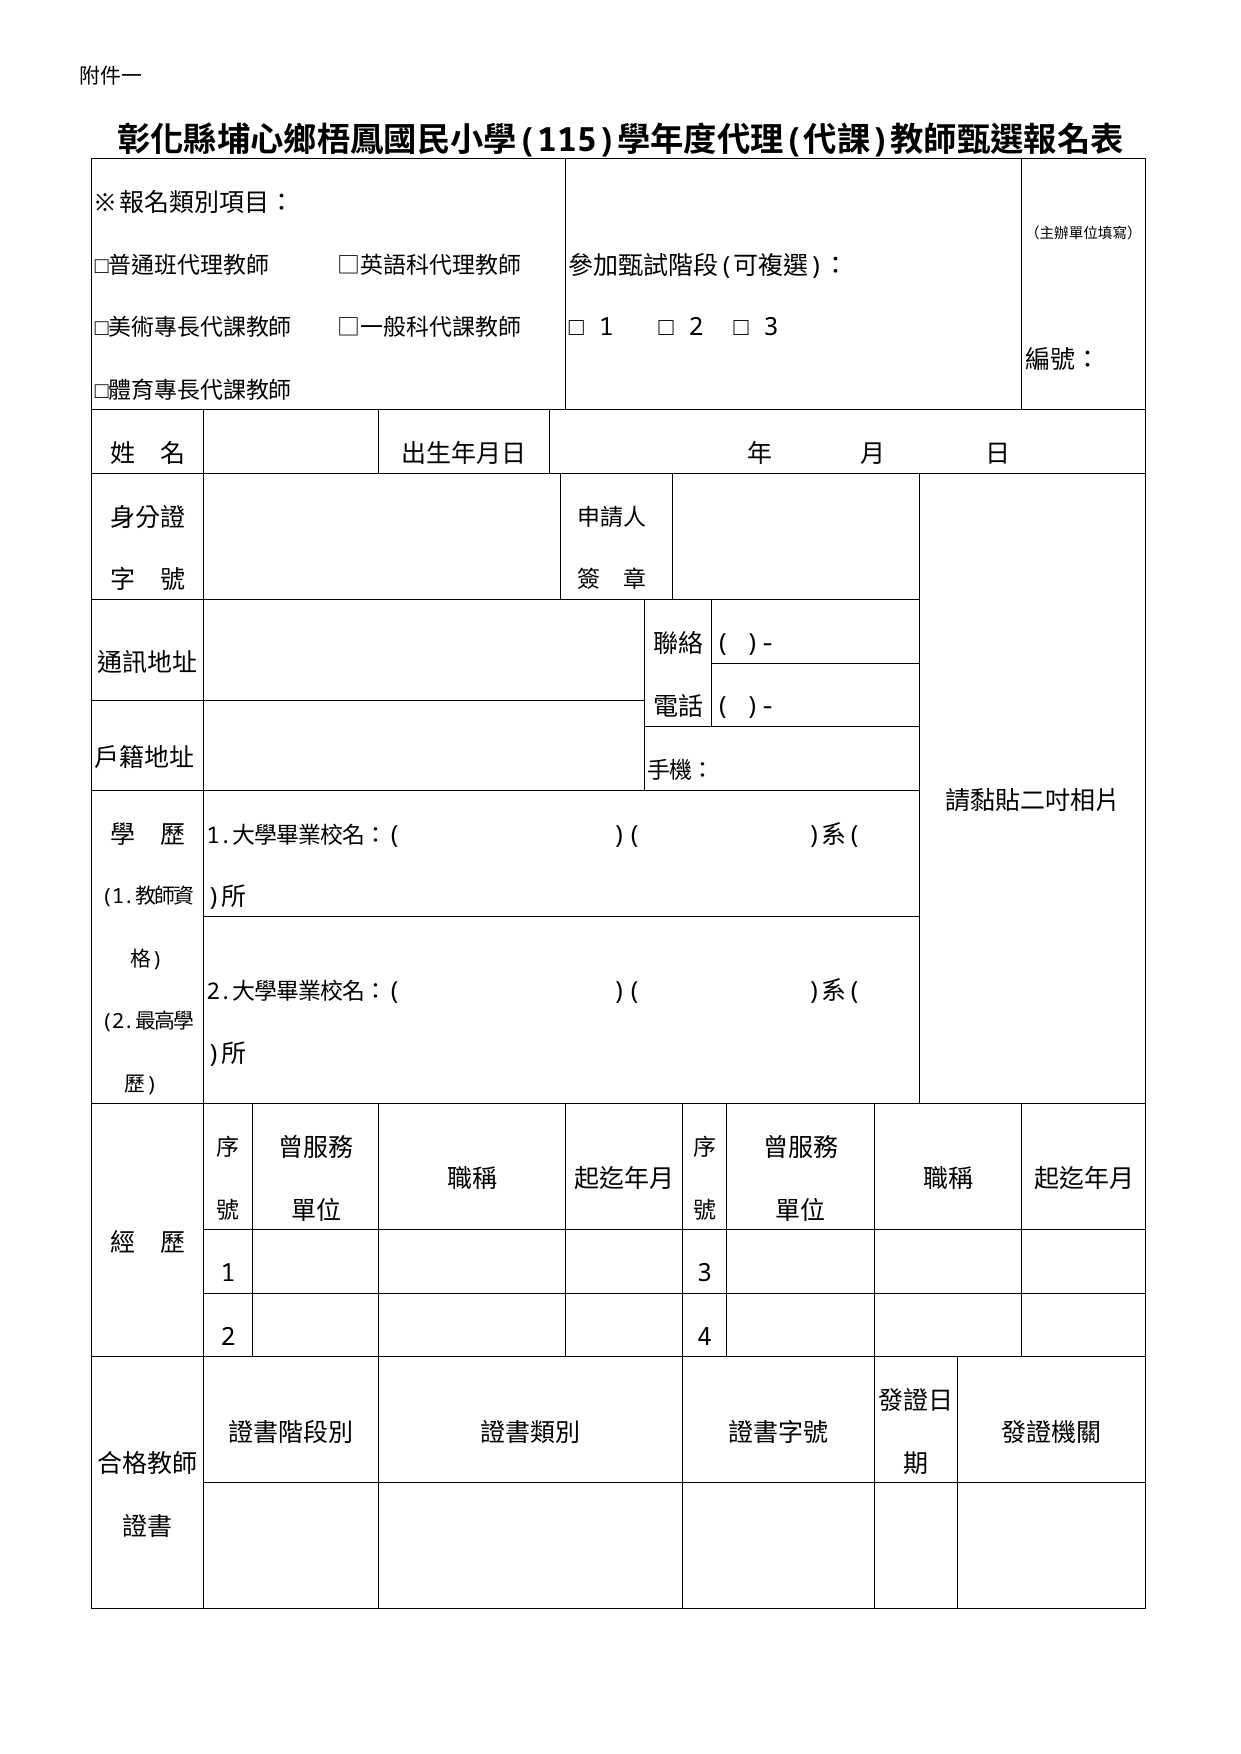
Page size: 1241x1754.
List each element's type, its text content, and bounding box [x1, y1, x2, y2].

table_cell 學 歷 (1.教師資格) (2.最高學歷) [92, 791, 203, 1103]
table_cell 聯絡 電話 [645, 600, 711, 726]
table_cell [253, 1230, 378, 1293]
table_cell 起迄年月 [566, 1104, 682, 1229]
table_cell [253, 1294, 378, 1356]
table_cell [875, 1230, 1021, 1293]
table_header 參加甄試階段(可複選)： □ 1 □ 2 □ 3 [566, 159, 1021, 409]
table_cell [1022, 1230, 1145, 1293]
table_cell [958, 1483, 1145, 1608]
table_cell 序號 [683, 1104, 726, 1229]
table_cell 申請人 簽 章 [561, 474, 672, 599]
table_cell 2 [204, 1294, 252, 1356]
table_header （主辦單位填寫） 編號： [1022, 159, 1145, 409]
table_cell [566, 1294, 682, 1356]
table_cell [875, 1294, 1021, 1356]
table_cell 請黏貼二吋相片 [920, 474, 1145, 1103]
table_cell [204, 600, 644, 700]
table_cell [204, 701, 644, 789]
table_cell 起迄年月 [1022, 1104, 1145, 1229]
table_cell [379, 1230, 565, 1293]
table_cell 4 [683, 1294, 726, 1356]
table_cell 出生年月日 [379, 410, 549, 473]
table_cell ( )- [712, 664, 919, 726]
table_cell 發證日期 [875, 1357, 957, 1482]
table_cell 姓 名 [92, 410, 203, 473]
table_cell ( )- [712, 600, 919, 662]
table_cell 職稱 [875, 1104, 1021, 1229]
table_cell 序號 [204, 1104, 252, 1229]
table_cell 發證機關 [958, 1357, 1145, 1482]
table_cell [673, 474, 919, 599]
table_cell 通訊地址 [92, 600, 203, 700]
table_cell 1 [204, 1230, 252, 1293]
table_cell 曾服務 單位 [727, 1104, 874, 1229]
table_cell [727, 1294, 874, 1356]
table_cell 戶籍地址 [92, 701, 203, 789]
table_cell 證書類別 [379, 1357, 682, 1482]
table_cell 2.大學畢業校名：( )( )系( )所 [204, 917, 919, 1103]
table_cell 證書階段別 [204, 1357, 378, 1482]
table_cell [379, 1483, 682, 1608]
table_cell [204, 410, 378, 473]
table_header 報名類別項目： □普通班代理教師 □英語科代理教師 □美術專長代課教師 □一般科代課教師 □體育專長代課教師 [92, 159, 565, 409]
table_cell [683, 1483, 874, 1608]
text 彰化縣埔心鄉梧鳳國民小學(115)學年度代理(代課)教師甄選報名表 [89, 96, 1152, 158]
table_cell 曾服務 單位 [253, 1104, 378, 1229]
table_cell 經 歷 [92, 1104, 203, 1356]
table_cell 1.大學畢業校名：( )( )系( )所 [204, 791, 919, 916]
table_cell [204, 1483, 378, 1608]
table_cell 證書字號 [683, 1357, 874, 1482]
table_cell [1022, 1294, 1145, 1356]
table_cell [875, 1483, 957, 1608]
table_cell 年 月 日 [550, 410, 1145, 473]
table_cell [566, 1230, 682, 1293]
table_cell [727, 1230, 874, 1293]
table_cell [379, 1294, 565, 1356]
table_cell 身分證 字 號 [92, 474, 203, 599]
table_cell 3 [683, 1230, 726, 1293]
table_cell [204, 474, 560, 599]
table_cell 合格教師證書 [92, 1357, 203, 1608]
table_cell 職稱 [379, 1104, 565, 1229]
table_cell 手機： [645, 727, 919, 789]
